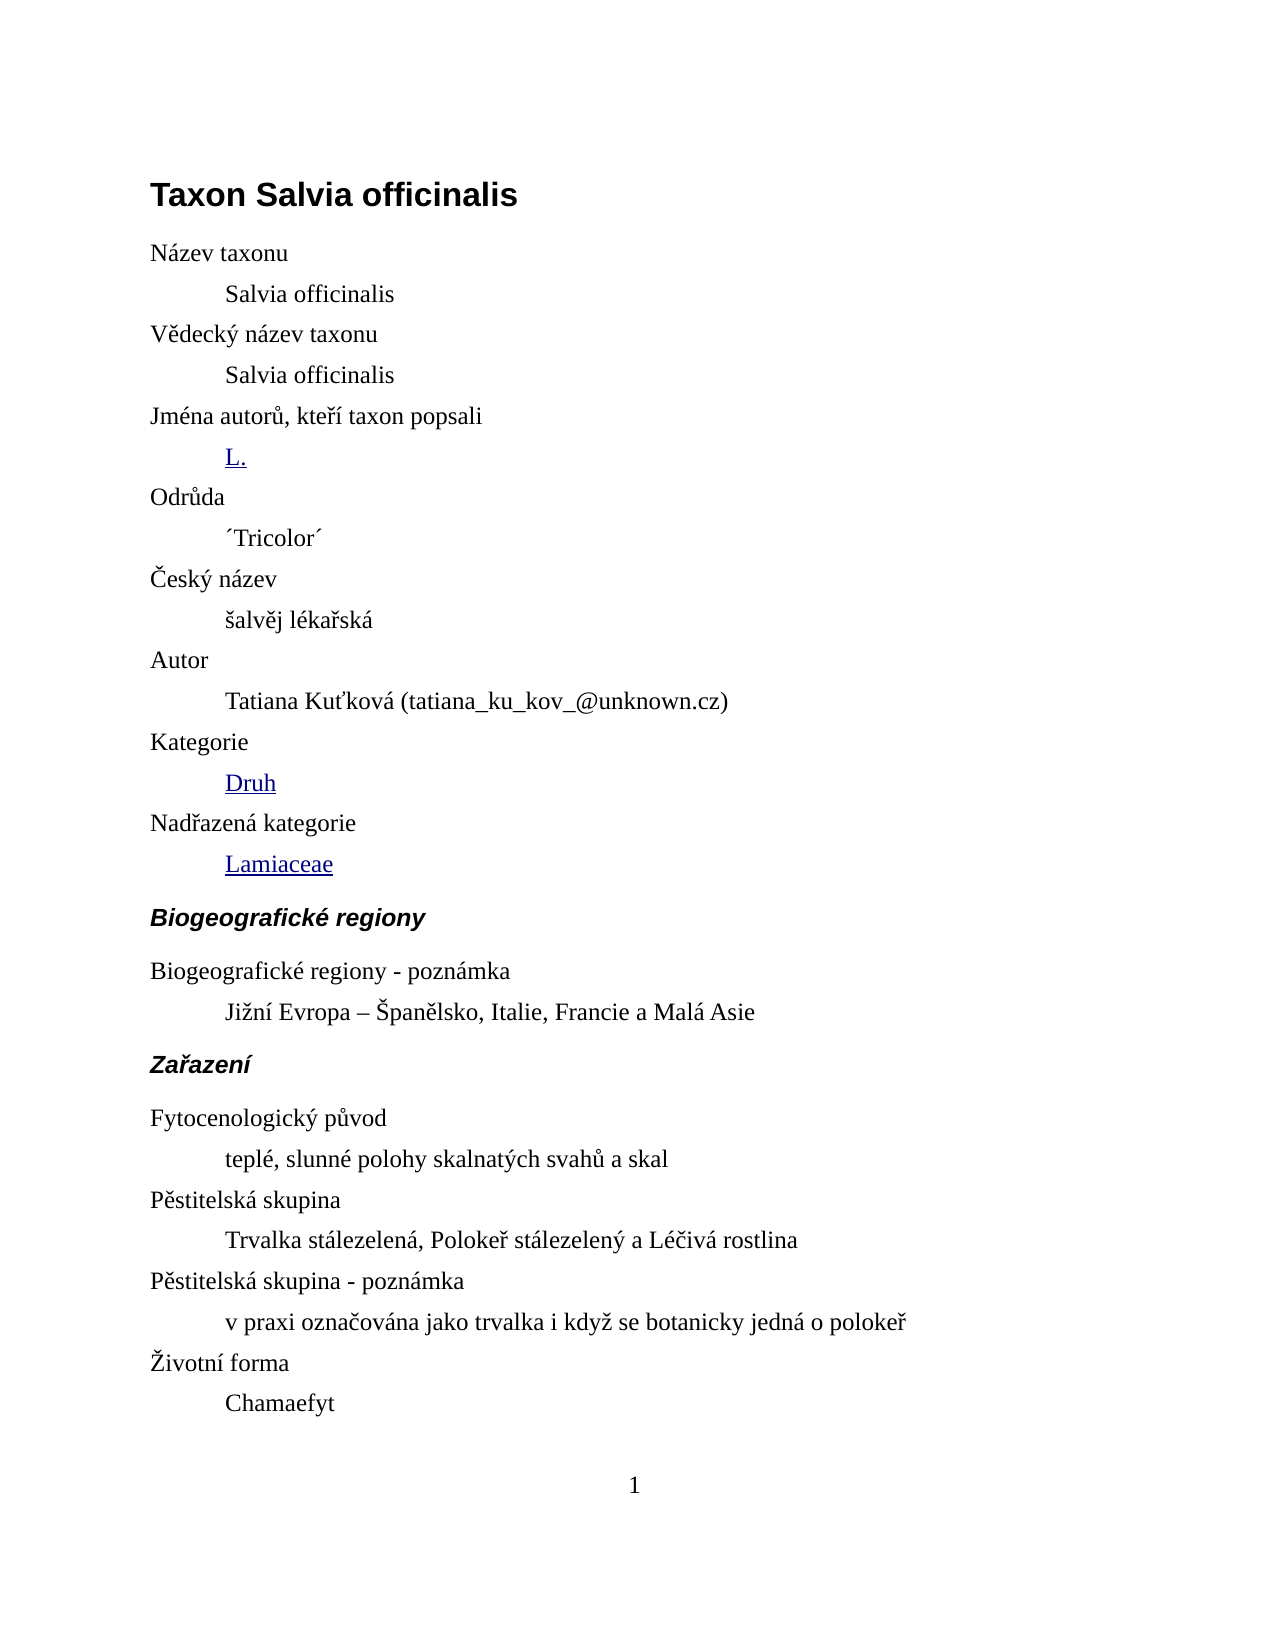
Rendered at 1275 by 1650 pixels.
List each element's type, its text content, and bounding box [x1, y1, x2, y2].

text Vědecký název taxonu [150, 319, 1125, 348]
text šalvěj lékařská [225, 605, 1125, 633]
text Český název [150, 564, 1125, 593]
text Jižní Evropa – Španělsko, Italie, Francie a Malá Asie [225, 997, 1125, 1025]
text Chamaefyt [225, 1388, 1125, 1417]
text Salvia officinalis [225, 279, 1125, 308]
text Pěstitelská skupina - poznámka [150, 1266, 1125, 1295]
text Trvalka stálezelená, Polokeř stálezelený a Léčivá rostlina [225, 1226, 1125, 1254]
text Nadřazená kategorie [150, 808, 1125, 837]
text Druh [225, 768, 1125, 796]
subtitle Taxon Salvia officinalis [150, 175, 1125, 214]
text Odrůda [150, 482, 1125, 511]
text teplé, slunné polohy skalnatých svahů a skal [225, 1144, 1125, 1173]
text Jména autorů, kteří taxon popsali [150, 401, 1125, 430]
text Pěstitelská skupina [150, 1185, 1125, 1213]
text ´Tricolor´ [225, 523, 1125, 552]
text Autor [150, 645, 1125, 674]
text Tatiana Kuťková (tatiana_ku_kov_@unknown.cz) [225, 686, 1125, 715]
text Fytocenologický původ [150, 1103, 1125, 1132]
text Název taxonu [150, 238, 1125, 267]
text Biogeografické regiony - poznámka [150, 956, 1125, 984]
subtitle Biogeografické regiony [150, 903, 1125, 931]
subtitle Zařazení [150, 1050, 1125, 1079]
text Lamiaceae [225, 849, 1125, 878]
text Kategorie [150, 727, 1125, 756]
text Životní forma [150, 1348, 1125, 1376]
text L. [225, 442, 1125, 471]
text v praxi označována jako trvalka i když se botanicky jedná o polokeř [225, 1307, 1125, 1336]
text Salvia officinalis [225, 360, 1125, 389]
